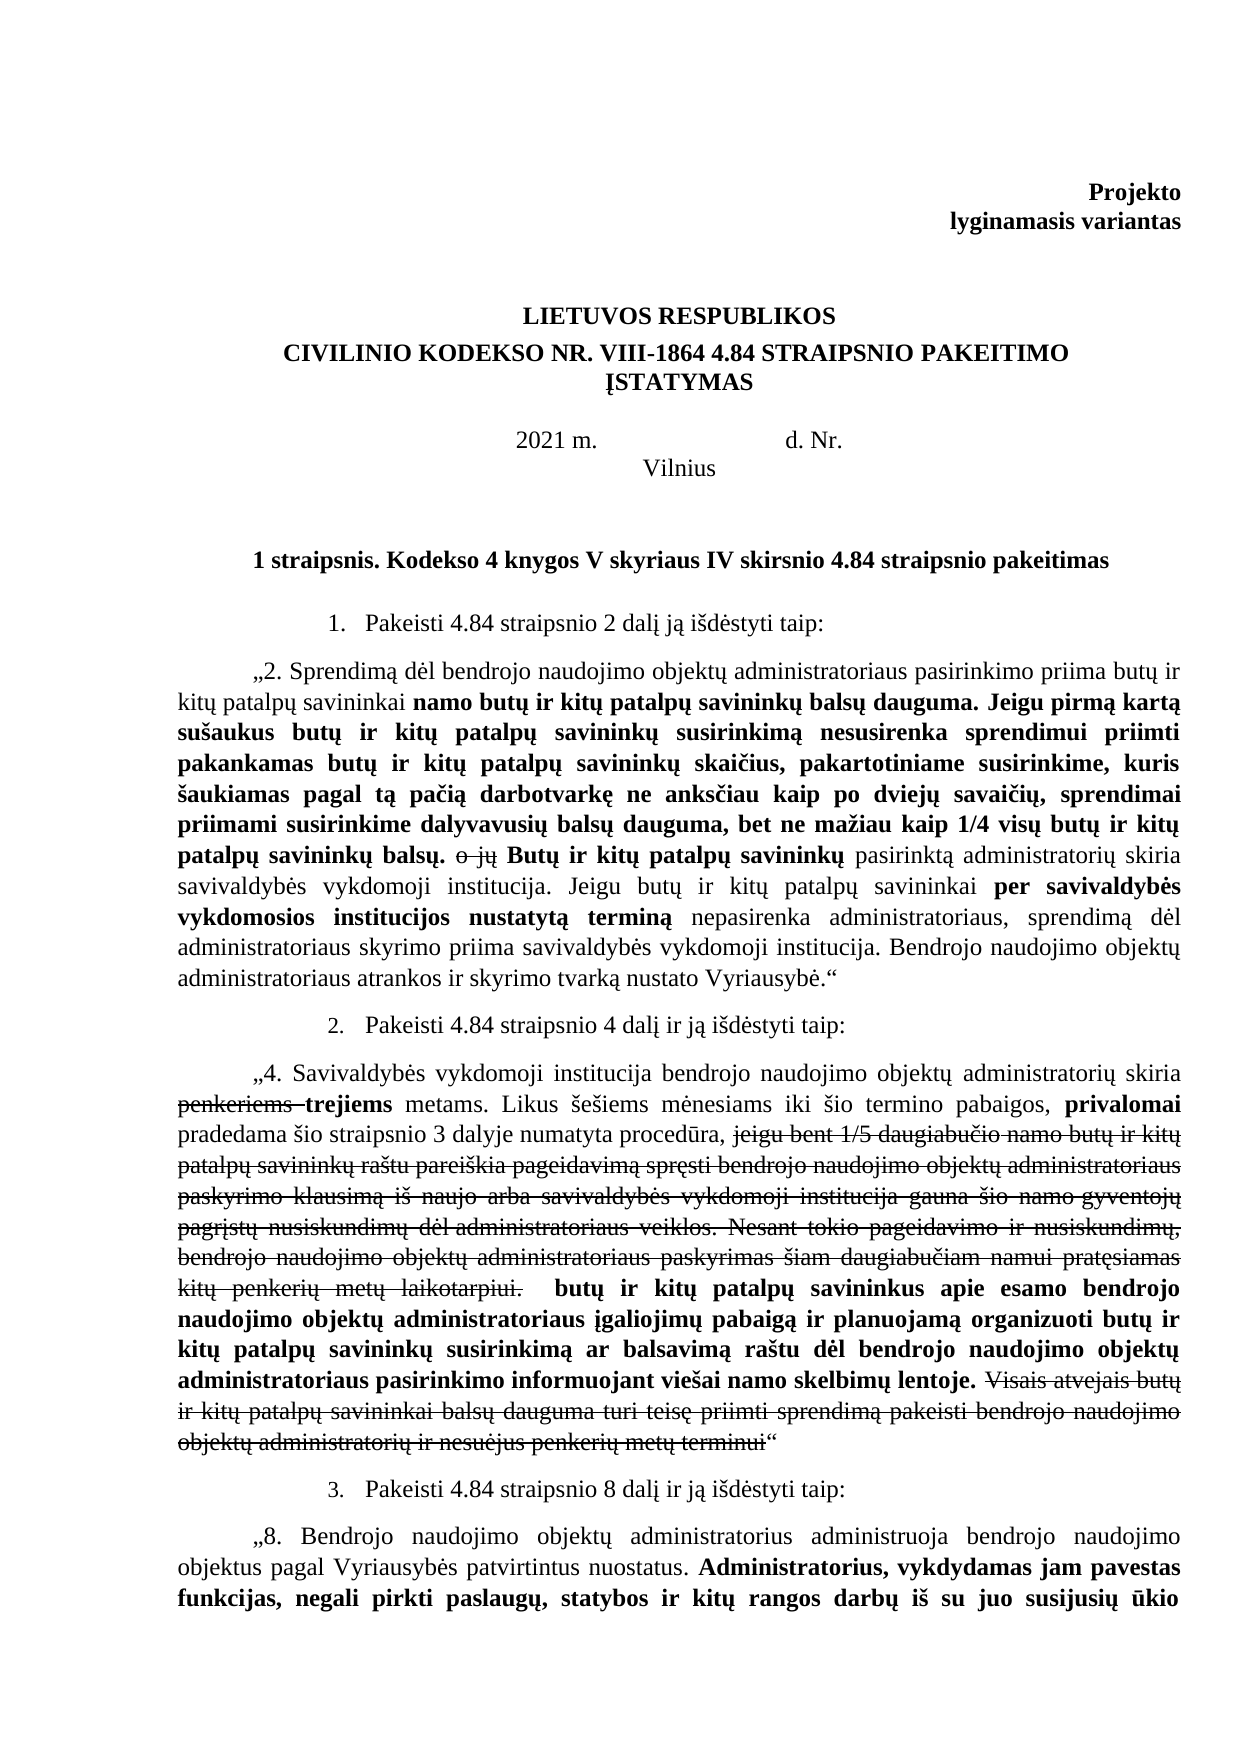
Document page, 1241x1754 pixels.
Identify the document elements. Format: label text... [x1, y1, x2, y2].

text 2021 m. d. Nr. [177, 425, 1181, 453]
text „8. Bendrojo naudojimo objektų administratorius administruoja bendrojo naudojimo objektus pagal Vyriausybės patvirtintus nuostatus. Administratorius, vykdydamas jam pavestas funkcijas, negali pirkti paslaugų, statybos ir kitų rangos darbų iš su juo susijusių ūkio [177, 1521, 1181, 1612]
text CIVILINIO KODEKSO NR. VIII-1864 4.84 STRAIPSNIO PAKEITIMO [177, 330, 1181, 367]
text „4. Savivaldybės vykdomoji institucija bendrojo naudojimo objektų administratorių skiria penkeriems trejiems metams. Likus šešiems mėnesiams iki šio termino pabaigos, privalomai pradedama šio straipsnio 3 dalyje numatyta procedūra, jeigu bent 1/5 daugiabučio namo butų ir kitų patalpų savininkų raštu pareiškia pageidavimą spręsti bendrojo naudojimo objektų administratoriaus paskyrimo klausimą iš naujo arba savivaldybės vykdomoji institucija gauna šio namo gyventojų pagrįstų nusiskundimų dėl administratoriaus veiklos. Nesant tokio pageidavimo ir nusiskundimų, bendrojo naudojimo objektų administratoriaus paskyrimas šiam daugiabučiam namui pratęsiamas kitų penkerių metų laikotarpiui. butų ir kitų patalpų savininkus apie esamo bendrojo naudojimo objektų administratoriaus įgaliojimų pabaigą ir planuojamą organizuoti butų ir kitų patalpų savininkų susirinkimą ar balsavimą raštu dėl bendrojo naudojimo objektų administratoriaus pasirinkimo informuojant viešai namo skelbimų lentoje. Visais atvejais butų ir kitų patalpų savininkai balsų dauguma turi teisę priimti sprendimą pakeisti bendrojo naudojimo objektų administratorių ir nesuėjus penkerių metų terminui“ [177, 1167, 1181, 1196]
text „4. Savivaldybės vykdomoji institucija bendrojo naudojimo objektų administratorių skiria penkeriems trejiems metams. Likus šešiems mėnesiams iki šio termino pabaigos, privalomai pradedama šio straipsnio 3 dalyje numatyta procedūra, jeigu bent 1/5 daugiabučio namo butų ir kitų patalpų savininkų raštu pareiškia pageidavimą spręsti bendrojo naudojimo objektų administratoriaus paskyrimo klausimą iš naujo arba savivaldybės vykdomoji institucija gauna šio namo gyventojų pagrįstų nusiskundimų dėl administratoriaus veiklos. Nesant tokio pageidavimo ir nusiskundimų, bendrojo naudojimo objektų administratoriaus paskyrimas šiam daugiabučiam namui pratęsiamas kitų penkerių metų laikotarpiui. butų ir kitų patalpų savininkus apie esamo bendrojo naudojimo objektų administratoriaus įgaliojimų pabaigą ir planuojamą organizuoti butų ir kitų patalpų savininkų susirinkimą ar balsavimą raštu dėl bendrojo naudojimo objektų administratoriaus pasirinkimo informuojant viešai namo skelbimų lentoje. Visais atvejais butų ir kitų patalpų savininkai balsų dauguma turi teisę priimti sprendimą pakeisti bendrojo naudojimo objektų administratorių ir nesuėjus penkerių metų terminui“ [177, 1058, 1181, 1166]
text „4. Savivaldybės vykdomoji institucija bendrojo naudojimo objektų administratorių skiria penkeriems trejiems metams. Likus šešiems mėnesiams iki šio termino pabaigos, privalomai pradedama šio straipsnio 3 dalyje numatyta procedūra, jeigu bent 1/5 daugiabučio namo butų ir kitų patalpų savininkų raštu pareiškia pageidavimą spręsti bendrojo naudojimo objektų administratoriaus paskyrimo klausimą iš naujo arba savivaldybės vykdomoji institucija gauna šio namo gyventojų pagrįstų nusiskundimų dėl administratoriaus veiklos. Nesant tokio pageidavimo ir nusiskundimų, bendrojo naudojimo objektų administratoriaus paskyrimas šiam daugiabučiam namui pratęsiamas kitų penkerių metų laikotarpiui. butų ir kitų patalpų savininkus apie esamo bendrojo naudojimo objektų administratoriaus įgaliojimų pabaigą ir planuojamą organizuoti butų ir kitų patalpų savininkų susirinkimą ar balsavimą raštu dėl bendrojo naudojimo objektų administratoriaus pasirinkimo informuojant viešai namo skelbimų lentoje. Visais atvejais butų ir kitų patalpų savininkai balsų dauguma turi teisę priimti sprendimą pakeisti bendrojo naudojimo objektų administratorių ir nesuėjus penkerių metų terminui“ [177, 1413, 1181, 1455]
text LIETUVOS RESPUBLIKOS [177, 292, 1181, 330]
text ĮSTATYMAS [177, 367, 1181, 396]
text „4. Savivaldybės vykdomoji institucija bendrojo naudojimo objektų administratorių skiria penkeriems trejiems metams. Likus šešiems mėnesiams iki šio termino pabaigos, privalomai pradedama šio straipsnio 3 dalyje numatyta procedūra, jeigu bent 1/5 daugiabučio namo butų ir kitų patalpų savininkų raštu pareiškia pageidavimą spręsti bendrojo naudojimo objektų administratoriaus paskyrimo klausimą iš naujo arba savivaldybės vykdomoji institucija gauna šio namo gyventojų pagrįstų nusiskundimų dėl administratoriaus veiklos. Nesant tokio pageidavimo ir nusiskundimų, bendrojo naudojimo objektų administratoriaus paskyrimas šiam daugiabučiam namui pratęsiamas kitų penkerių metų laikotarpiui. butų ir kitų patalpų savininkus apie esamo bendrojo naudojimo objektų administratoriaus įgaliojimų pabaigą ir planuojamą organizuoti butų ir kitų patalpų savininkų susirinkimą ar balsavimą raštu dėl bendrojo naudojimo objektų administratoriaus pasirinkimo informuojant viešai namo skelbimų lentoje. Visais atvejais butų ir kitų patalpų savininkai balsų dauguma turi teisę priimti sprendimą pakeisti bendrojo naudojimo objektų administratorių ir nesuėjus penkerių metų terminui“ [177, 1228, 1181, 1258]
list Pakeisti 4.84 straipsnio 8 dalį ir ją išdėstyti taip: [252, 1474, 1181, 1503]
list Pakeisti 4.84 straipsnio 4 dalį ir ją išdėstyti taip: [252, 1011, 1181, 1039]
text „4. Savivaldybės vykdomoji institucija bendrojo naudojimo objektų administratorių skiria penkeriems trejiems metams. Likus šešiems mėnesiams iki šio termino pabaigos, privalomai pradedama šio straipsnio 3 dalyje numatyta procedūra, jeigu bent 1/5 daugiabučio namo butų ir kitų patalpų savininkų raštu pareiškia pageidavimą spręsti bendrojo naudojimo objektų administratoriaus paskyrimo klausimą iš naujo arba savivaldybės vykdomoji institucija gauna šio namo gyventojų pagrįstų nusiskundimų dėl administratoriaus veiklos. Nesant tokio pageidavimo ir nusiskundimų, bendrojo naudojimo objektų administratoriaus paskyrimas šiam daugiabučiam namui pratęsiamas kitų penkerių metų laikotarpiui. butų ir kitų patalpų savininkus apie esamo bendrojo naudojimo objektų administratoriaus įgaliojimų pabaigą ir planuojamą organizuoti butų ir kitų patalpų savininkų susirinkimą ar balsavimą raštu dėl bendrojo naudojimo objektų administratoriaus pasirinkimo informuojant viešai namo skelbimų lentoje. Visais atvejais butų ir kitų patalpų savininkai balsų dauguma turi teisę priimti sprendimą pakeisti bendrojo naudojimo objektų administratorių ir nesuėjus penkerių metų terminui“ [177, 1259, 1181, 1412]
text Projekto lyginamasis variantas [852, 177, 1181, 235]
text 1 straipsnis. Kodekso 4 knygos V skyriaus IV skirsnio 4.84 straipsnio pakeitimas [177, 540, 1181, 574]
text Vilnius [177, 453, 1181, 482]
list Pakeisti 4.84 straipsnio 2 dalį ją išdėstyti taip: [252, 608, 1181, 637]
text „4. Savivaldybės vykdomoji institucija bendrojo naudojimo objektų administratorių skiria penkeriems trejiems metams. Likus šešiems mėnesiams iki šio termino pabaigos, privalomai pradedama šio straipsnio 3 dalyje numatyta procedūra, jeigu bent 1/5 daugiabučio namo butų ir kitų patalpų savininkų raštu pareiškia pageidavimą spręsti bendrojo naudojimo objektų administratoriaus paskyrimo klausimą iš naujo arba savivaldybės vykdomoji institucija gauna šio namo gyventojų pagrįstų nusiskundimų dėl administratoriaus veiklos. Nesant tokio pageidavimo ir nusiskundimų, bendrojo naudojimo objektų administratoriaus paskyrimas šiam daugiabučiam namui pratęsiamas kitų penkerių metų laikotarpiui. butų ir kitų patalpų savininkus apie esamo bendrojo naudojimo objektų administratoriaus įgaliojimų pabaigą ir planuojamą organizuoti butų ir kitų patalpų savininkų susirinkimą ar balsavimą raštu dėl bendrojo naudojimo objektų administratoriaus pasirinkimo informuojant viešai namo skelbimų lentoje. Visais atvejais butų ir kitų patalpų savininkai balsų dauguma turi teisę priimti sprendimą pakeisti bendrojo naudojimo objektų administratorių ir nesuėjus penkerių metų terminui“ [177, 1197, 1181, 1227]
text „2. Sprendimą dėl bendrojo naudojimo objektų administratoriaus pasirinkimo priima butų ir kitų patalpų savininkai namo butų ir kitų patalpų savininkų balsų dauguma. Jeigu pirmą kartą sušaukus butų ir kitų patalpų savininkų susirinkimą nesusirenka sprendimui priimti pakankamas butų ir kitų patalpų savininkų skaičius, pakartotiniame susirinkime, kuris šaukiamas pagal tą pačią darbotvarkę ne anksčiau kaip po dviejų savaičių, sprendimai priimami susirinkime dalyvavusių balsų dauguma, bet ne mažiau kaip 1/4 visų butų ir kitų patalpų savininkų balsų. o jų Butų ir kitų patalpų savininkų pasirinktą administratorių skiria savivaldybės vykdomoji institucija. Jeigu butų ir kitų patalpų savininkai per savivaldybės vykdomosios institucijos nustatytą terminą nepasirenka administratoriaus, sprendimą dėl administratoriaus skyrimo priima savivaldybės vykdomoji institucija. Bendrojo naudojimo objektų administratoriaus atrankos ir skyrimo tvarką nustato Vyriausybė.“ [177, 656, 1181, 992]
